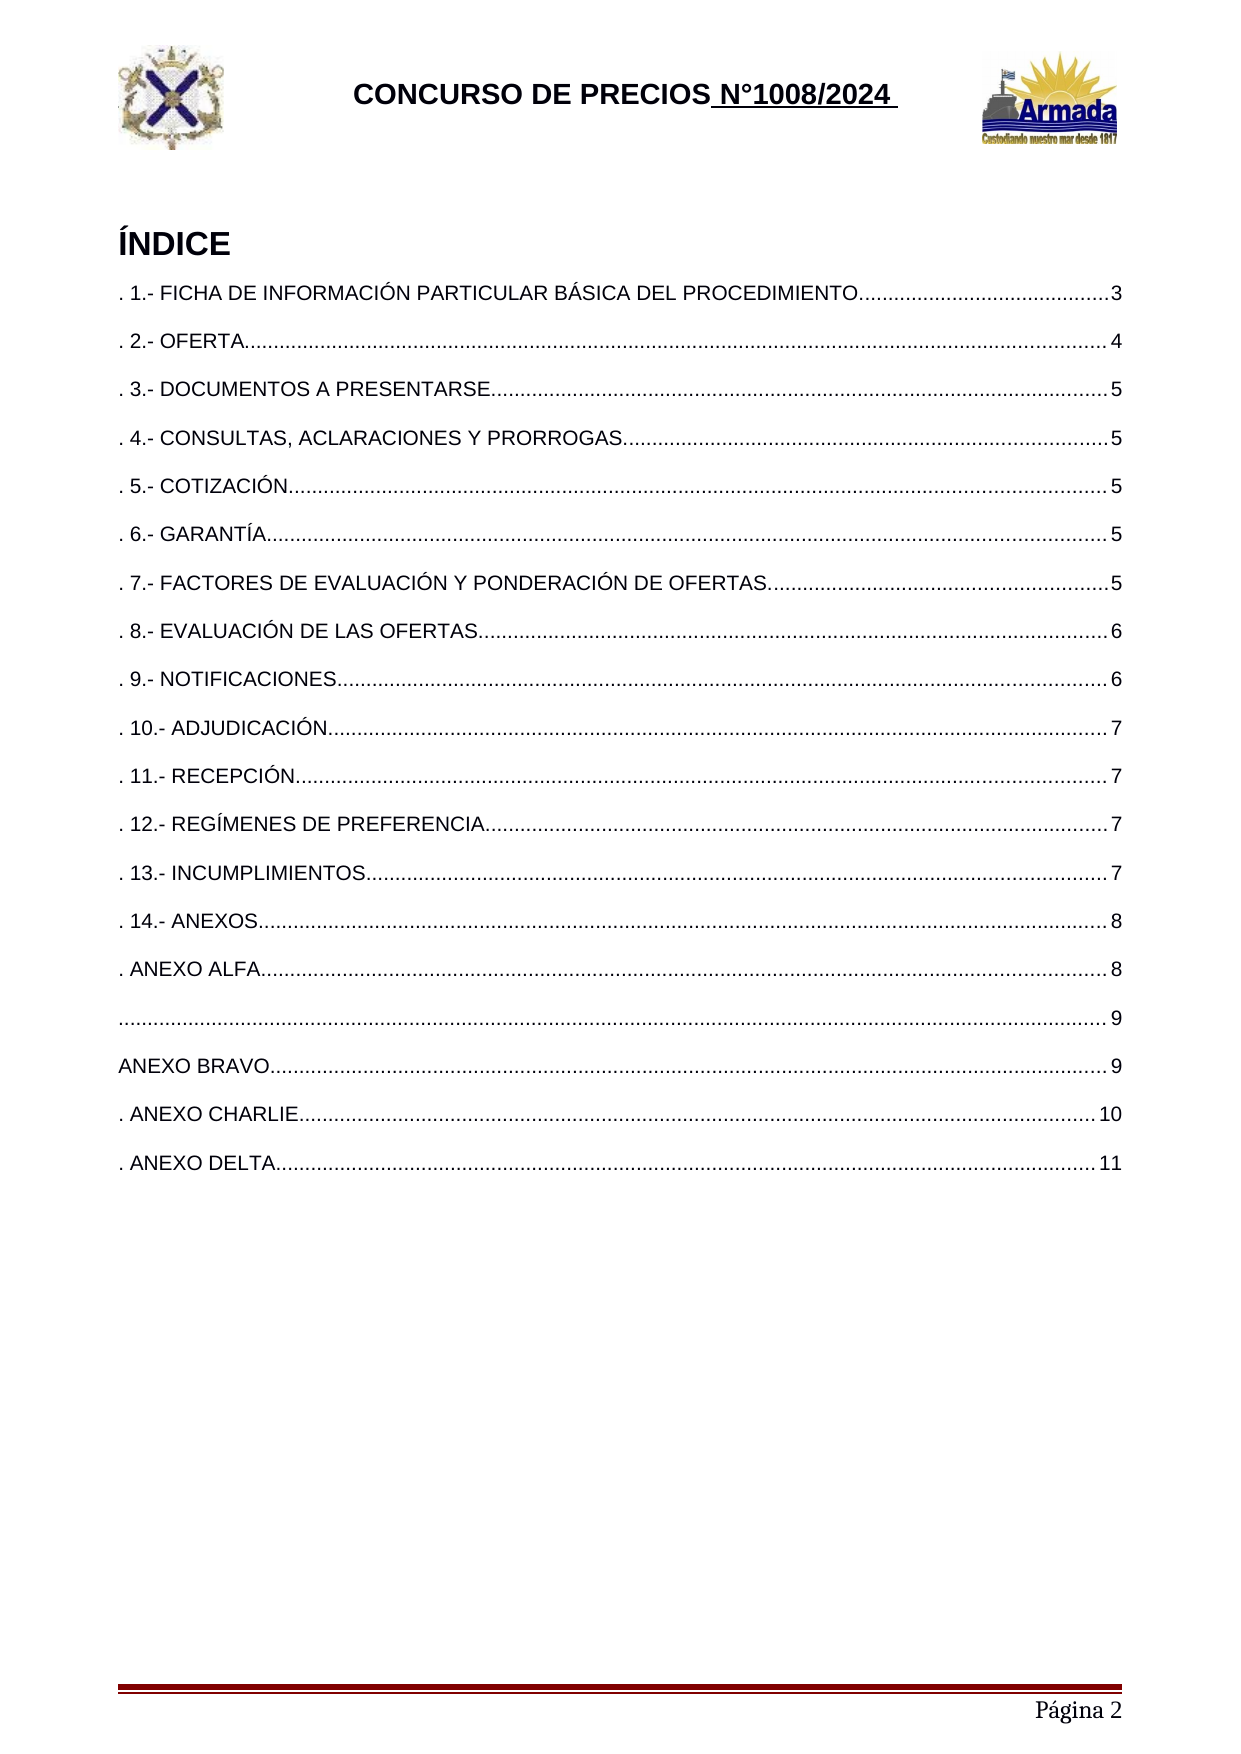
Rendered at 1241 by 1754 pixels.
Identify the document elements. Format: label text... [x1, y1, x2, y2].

text . 13.- INCUMPLIMIENTOS. 7 [118, 861, 1122, 884]
text . ANEXO DELTA 11 [118, 1151, 1122, 1174]
text . ANEXO ALFA 8 [118, 957, 1122, 981]
subtitle ÍNDICE [118, 224, 1122, 262]
text . 9.- NOTIFICACIONES. 6 [118, 667, 1122, 691]
text . 12.- REGÍMENES DE PREFERENCIA. 7 [118, 812, 1122, 836]
text . 10.- ADJUDICACIÓN. 7 [118, 716, 1122, 739]
text . 6.- GARANTÍA. 5 [118, 522, 1122, 546]
text . 3.- DOCUMENTOS A PRESENTARSE. 5 [118, 377, 1122, 401]
text . 2.- OFERTA. 4 [118, 329, 1122, 353]
text . ANEXO CHARLIE 10 [118, 1102, 1122, 1126]
text . 8.- EVALUACIÓN DE LAS OFERTAS. 6 [118, 619, 1122, 643]
text . 4.- CONSULTAS, ACLARACIONES Y PRORROGAS. 5 [118, 426, 1122, 449]
text . 1.- FICHA DE INFORMACIÓN PARTICULAR BÁSICA DEL PROCEDIMIENTO. 3 [118, 281, 1122, 304]
text . 14.- ANEXOS. 8 [118, 909, 1122, 933]
text ANEXO BRAVO 9 [118, 1054, 1122, 1078]
text . 11.- RECEPCIÓN. 7 [118, 764, 1122, 788]
picture [118, 45, 224, 150]
text . 7.- FACTORES DE EVALUACIÓN Y PONDERACIÓN DE OFERTAS. 5 [118, 571, 1122, 594]
picture [982, 51, 1117, 144]
text . 5.- COTIZACIÓN. 5 [118, 474, 1122, 498]
text 9 [118, 1006, 1122, 1029]
